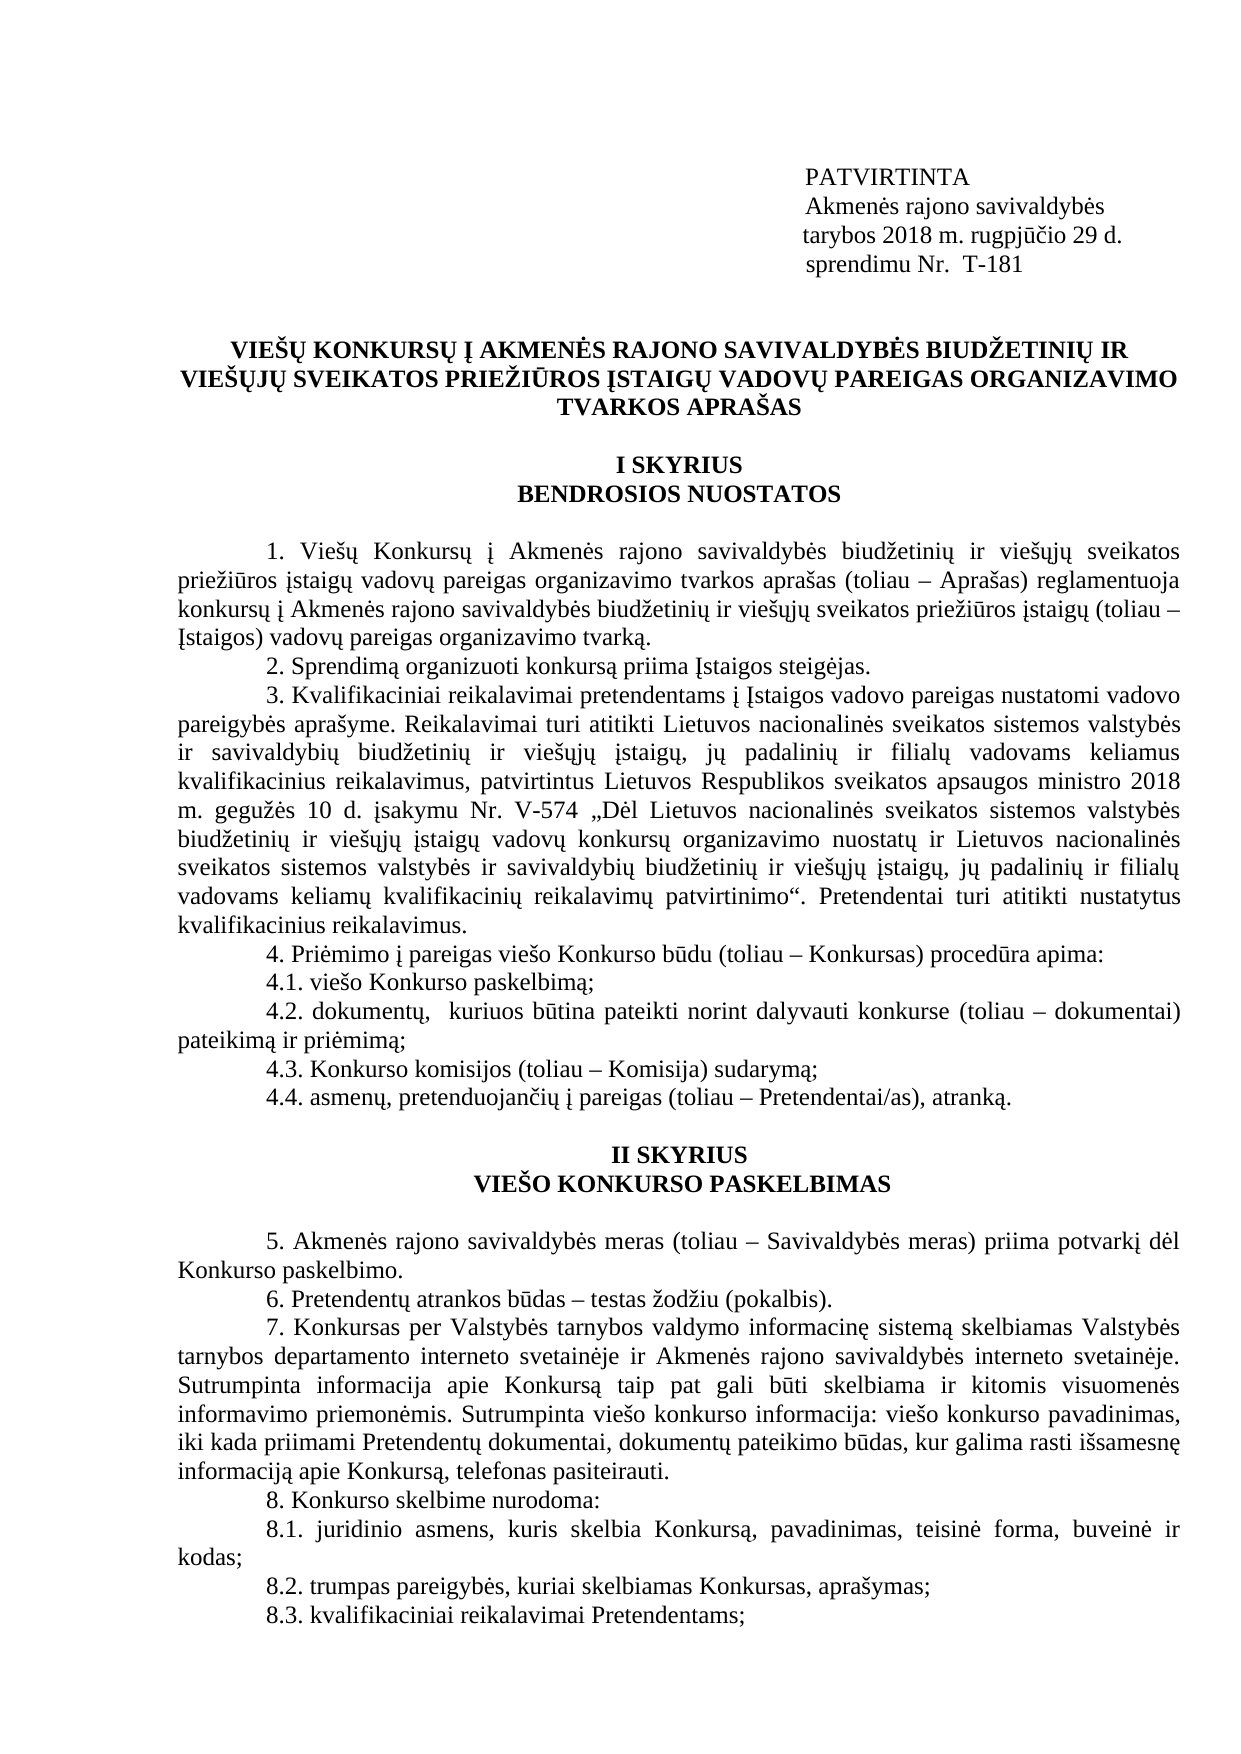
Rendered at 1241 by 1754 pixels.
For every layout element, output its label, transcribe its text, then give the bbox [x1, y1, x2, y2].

text tarybos 2018 m. rugpjūčio 29 d. [177, 220, 1181, 249]
text 2. Sprendimą organizuoti konkursą priima Įstaigos steigėjas. [177, 651, 1181, 680]
text BENDROSIOS NUOSTATOS [177, 479, 1181, 507]
text I SKYRIUS [177, 450, 1181, 479]
text 5. Akmenės rajono savivaldybės meras (toliau – Savivaldybės meras) priima potvarkį dėl Konkurso paskelbimo. [177, 1226, 1181, 1284]
text Patvirtinta [650, 162, 1181, 191]
text VIEŠO KONKURSO PASKELBIMAS [177, 1169, 1181, 1197]
text 4.2. dokumentų, kuriuos būtina pateikti norint dalyvauti konkurse (toliau – dokumentai) pateikimą ir priėmimą; [177, 996, 1181, 1054]
text VIEŠŲ KONKURSŲ Į AKMENĖS RAJONO SAVIVALDYBĖS BIUDŽETINIŲ IR VIEŠŲJŲ SVEIKATOS PRIEŽIŪROS ĮSTAIGŲ VADOVŲ PAREIGAS ORGANIZAVIMO TVARKOS APRAŠAS [177, 335, 1181, 421]
text 3. Kvalifikaciniai reikalavimai pretendentams į Įstaigos vadovo pareigas nustatomi vadovo pareigybės aprašyme. Reikalavimai turi atitikti Lietuvos nacionalinės sveikatos sistemos valstybės ir savivaldybių biudžetinių ir viešųjų įstaigų, jų padalinių ir filialų vadovams keliamus kvalifikacinius reikalavimus, patvirtintus Lietuvos Respublikos sveikatos apsaugos ministro 2018 m. gegužės 10 d. įsakymu Nr. V-574 „Dėl Lietuvos nacionalinės sveikatos sistemos valstybės biudžetinių ir viešųjų įstaigų vadovų konkursų organizavimo nuostatų ir Lietuvos nacionalinės sveikatos sistemos valstybės ir savivaldybių biudžetinių ir viešųjų įstaigų, jų padalinių ir filialų vadovams keliamų kvalifikacinių reikalavimų patvirtinimo“. Pretendentai turi atitikti nustatytus kvalifikacinius reikalavimus. [177, 680, 1181, 939]
text II SKYRIUS [177, 1140, 1181, 1169]
text 6. Pretendentų atrankos būdas – testas žodžiu (pokalbis). [177, 1284, 1181, 1312]
text 4.1. viešo Konkurso paskelbimą; [177, 967, 1181, 996]
text 4.3. Konkurso komisijos (toliau – Komisija) sudarymą; [177, 1054, 1181, 1082]
text 4.4. asmenų, pretenduojančių į pareigas (toliau – Pretendentai/as), atranką. [177, 1082, 1181, 1111]
text 8.1. juridinio asmens, kuris skelbia Konkursą, pavadinimas, teisinė forma, buveinė ir kodas; [177, 1514, 1181, 1571]
text Akmenės rajono savivaldybės [650, 191, 1181, 220]
text 1. Viešų Konkursų į Akmenės rajono savivaldybės biudžetinių ir viešųjų sveikatos priežiūros įstaigų vadovų pareigas organizavimo tvarkos aprašas (toliau – Aprašas) reglamentuoja konkursų į Akmenės rajono savivaldybės biudžetinių ir viešųjų sveikatos priežiūros įstaigų (toliau – Įstaigos) vadovų pareigas organizavimo tvarką. [177, 536, 1181, 651]
text 8.2. trumpas pareigybės, kuriai skelbiamas Konkursas, aprašymas; [177, 1571, 1181, 1600]
text 8.3. kvalifikaciniai reikalavimai Pretendentams; [177, 1600, 1181, 1629]
text 4. Priėmimo į pareigas viešo Konkurso būdu (toliau – Konkursas) procedūra apima: [177, 939, 1181, 967]
text 8. Konkurso skelbime nurodoma: [177, 1485, 1181, 1514]
text 7. Konkursas per Valstybės tarnybos valdymo informacinę sistemą skelbiamas Valstybės tarnybos departamento interneto svetainėje ir Akmenės rajono savivaldybės interneto svetainėje. Sutrumpinta informacija apie Konkursą taip pat gali būti skelbiama ir kitomis visuomenės informavimo priemonėmis. Sutrumpinta viešo konkurso informacija: viešo konkurso pavadinimas, iki kada priimami Pretendentų dokumentai, dokumentų pateikimo būdas, kur galima rasti išsamesnę informaciją apie Konkursą, telefonas pasiteirauti. [177, 1312, 1181, 1485]
text sprendimu Nr. T-181 [177, 249, 1181, 277]
